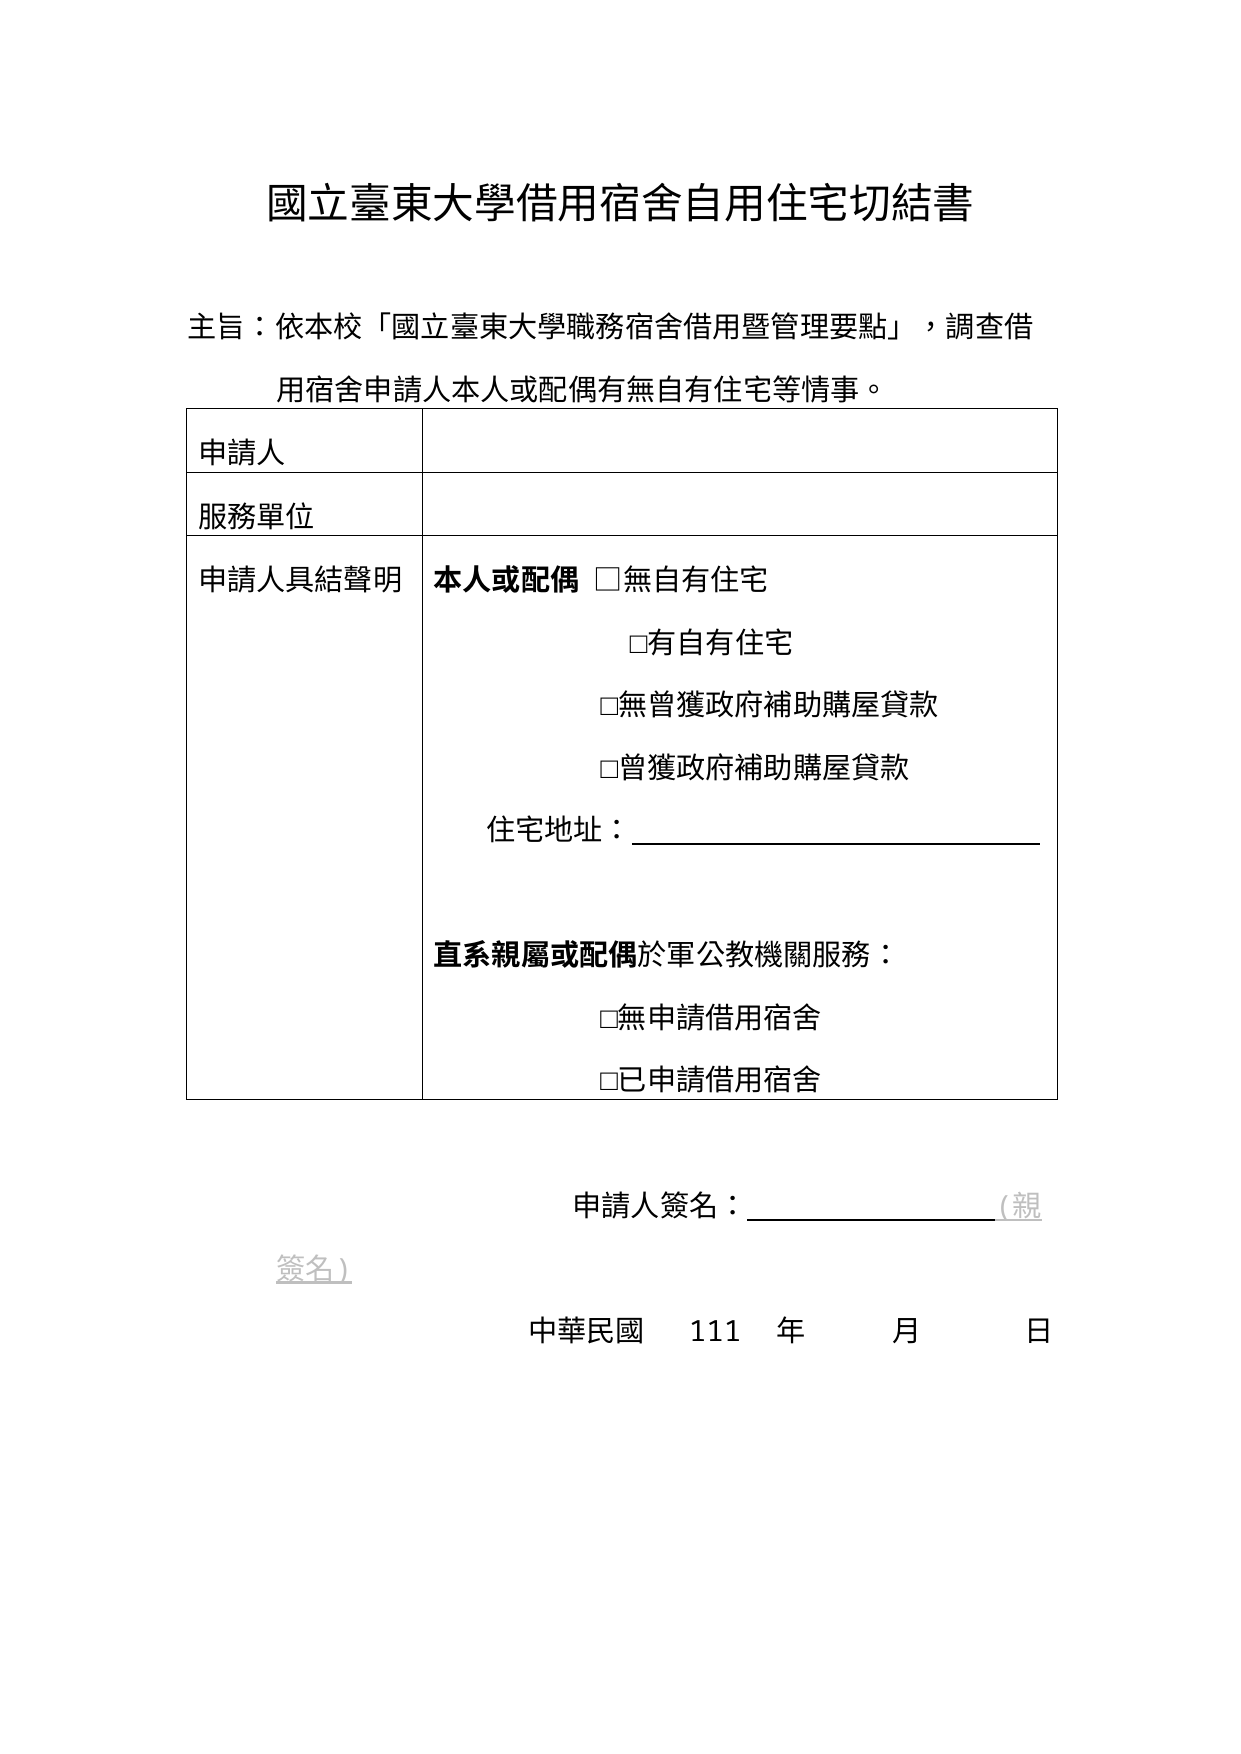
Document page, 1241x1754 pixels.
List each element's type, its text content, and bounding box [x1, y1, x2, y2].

table_header [423, 409, 1057, 472]
text 中華民國 111 年 月 日 [187, 1287, 1053, 1350]
table_cell 申請人具結聲明 [187, 536, 422, 1099]
text 國立臺東大學借用宿舍自用住宅切結書 [187, 158, 1053, 221]
text 主旨：依本校「國立臺東大學職務宿舍借用暨管理要點」，調查借用宿舍申請人本人或配偶有無自有住宅等情事。 [187, 283, 1053, 408]
table_header 申請人 [187, 409, 422, 472]
table_cell 服務單位 [187, 473, 422, 535]
table_cell 本人或配偶 □無自有住宅 □有自有住宅 □無曾獲政府補助購屋貸款 □曾獲政府補助購屋貸款 住宅地址： 直系親屬或配偶於軍公教機關服務： □無申請借用宿舍 □已申請借用宿舍 [423, 536, 1057, 1099]
table_cell [423, 473, 1057, 535]
text 申請人簽名： (親簽名) [187, 1162, 1053, 1287]
